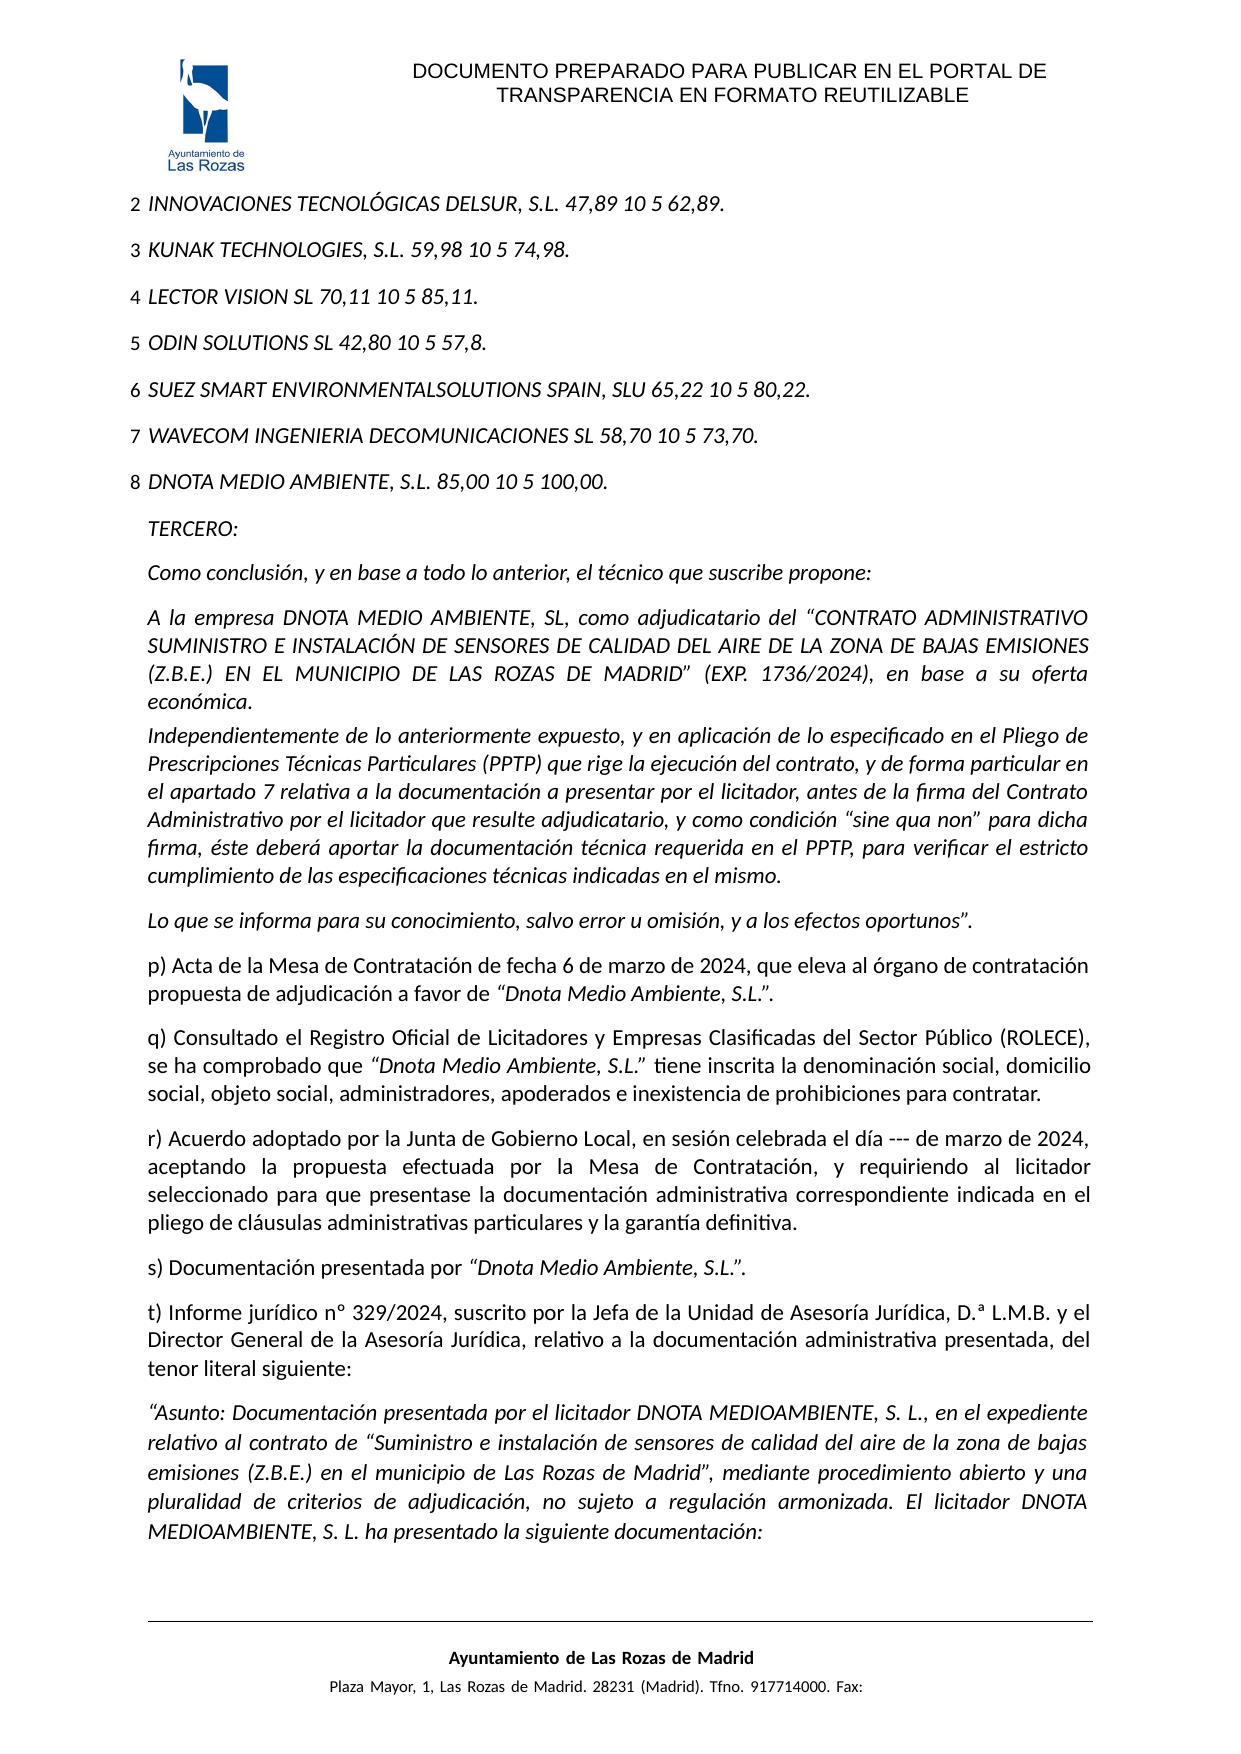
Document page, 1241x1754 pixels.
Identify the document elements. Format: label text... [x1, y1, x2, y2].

list ODIN SOLUTIONS SL 42,80 10 5 57,8. [130, 328, 1092, 356]
list SUEZ SMART ENVIRONMENTALSOLUTIONS SPAIN, SLU 65,22 10 5 80,22. [130, 375, 1092, 403]
list INNOVACIONES TECNOLÓGICAS DELSUR, S.L. 47,89 10 5 62,89. [130, 189, 1092, 217]
text Lo que se informa para su conocimiento, salvo error u omisión, y a los efectos oportunos”. [147, 906, 1092, 934]
list DNOTA MEDIO AMBIENTE, S.L. 85,00 10 5 100,00. [130, 467, 1092, 495]
text “Asunto: Documentación presentada por el licitador DNOTA MEDIOAMBIENTE, S. L., en el expediente relativo al contrato de “Suministro e instalación de sensores de calidad del aire de la zona de bajas emisiones (Z.B.E.) en el municipio de Las Rozas de Madrid”, mediante procedimiento abierto y una pluralidad de criterios de adjudicación, no sujeto a regulación armonizada. El licitador DNOTA MEDIOAMBIENTE, S. L. ha presentado la siguiente documentación: [147, 1398, 1092, 1545]
text t) Informe jurídico nº 329/2024, suscrito por la Jefa de la Unidad de Asesoría Jurídica, D.ª L.M.B. y el Director General de la Asesoría Jurídica, relativo a la documentación administrativa presentada, del tenor literal siguiente: [147, 1298, 1092, 1382]
list KUNAK TECHNOLOGIES, S.L. 59,98 10 5 74,98. [130, 236, 1092, 264]
text s) Documentación presentada por “Dnota Medio Ambiente, S.L.”. [147, 1253, 1092, 1281]
text A la empresa DNOTA MEDIO AMBIENTE, SL, como adjudicatario del “CONTRATO ADMINISTRATIVO SUMINISTRO E INSTALACIÓN DE SENSORES DE CALIDAD DEL AIRE DE LA ZONA DE BAJAS EMISIONES (Z.B.E.) EN EL MUNICIPIO DE LAS ROZAS DE MADRID” (EXP. 1736/2024), en base a su oferta económica. [147, 603, 1092, 715]
text Como conclusión, y en base a todo lo anterior, el técnico que suscribe propone: [147, 558, 1092, 586]
text p) Acta de la Mesa de Contratación de fecha 6 de marzo de 2024, que eleva al órgano de contratación propuesta de adjudicación a favor de “Dnota Medio Ambiente, S.L.”. [147, 951, 1092, 1007]
text TERCERO: [147, 514, 1092, 542]
text Independientemente de lo anteriormente expuesto, y en aplicación de lo especificado en el Pliego de Prescripciones Técnicas Particulares (PPTP) que rige la ejecución del contrato, y de forma particular en el apartado 7 relativa a la documentación a presentar por el licitador, antes de la firma del Contrato Administrativo por el licitador que resulte adjudicatario, y como condición “sine qua non” para dicha firma, éste deberá aportar la documentación técnica requerida en el PPTP, para verificar el estricto cumplimiento de las especificaciones técnicas indicadas en el mismo. [147, 721, 1092, 889]
list WAVECOM INGENIERIA DECOMUNICACIONES SL 58,70 10 5 73,70. [130, 421, 1092, 449]
text r) Acuerdo adoptado por la Junta de Gobierno Local, en sesión celebrada el día --- de marzo de 2024, aceptando la propuesta efectuada por la Mesa de Contratación, y requiriendo al licitador seleccionado para que presentase la documentación administrativa correspondiente indicada en el pliego de cláusulas administrativas particulares y la garantía definitiva. [147, 1124, 1092, 1236]
text q) Consultado el Registro Oficial de Licitadores y Empresas Clasificadas del Sector Público (ROLECE), se ha comprobado que “Dnota Medio Ambiente, S.L.” tiene inscrita la denominación social, domicilio social, objeto social, administradores, apoderados e inexistencia de prohibiciones para contratar. [147, 1023, 1092, 1107]
list LECTOR VISION SL 70,11 10 5 85,11. [130, 282, 1092, 310]
